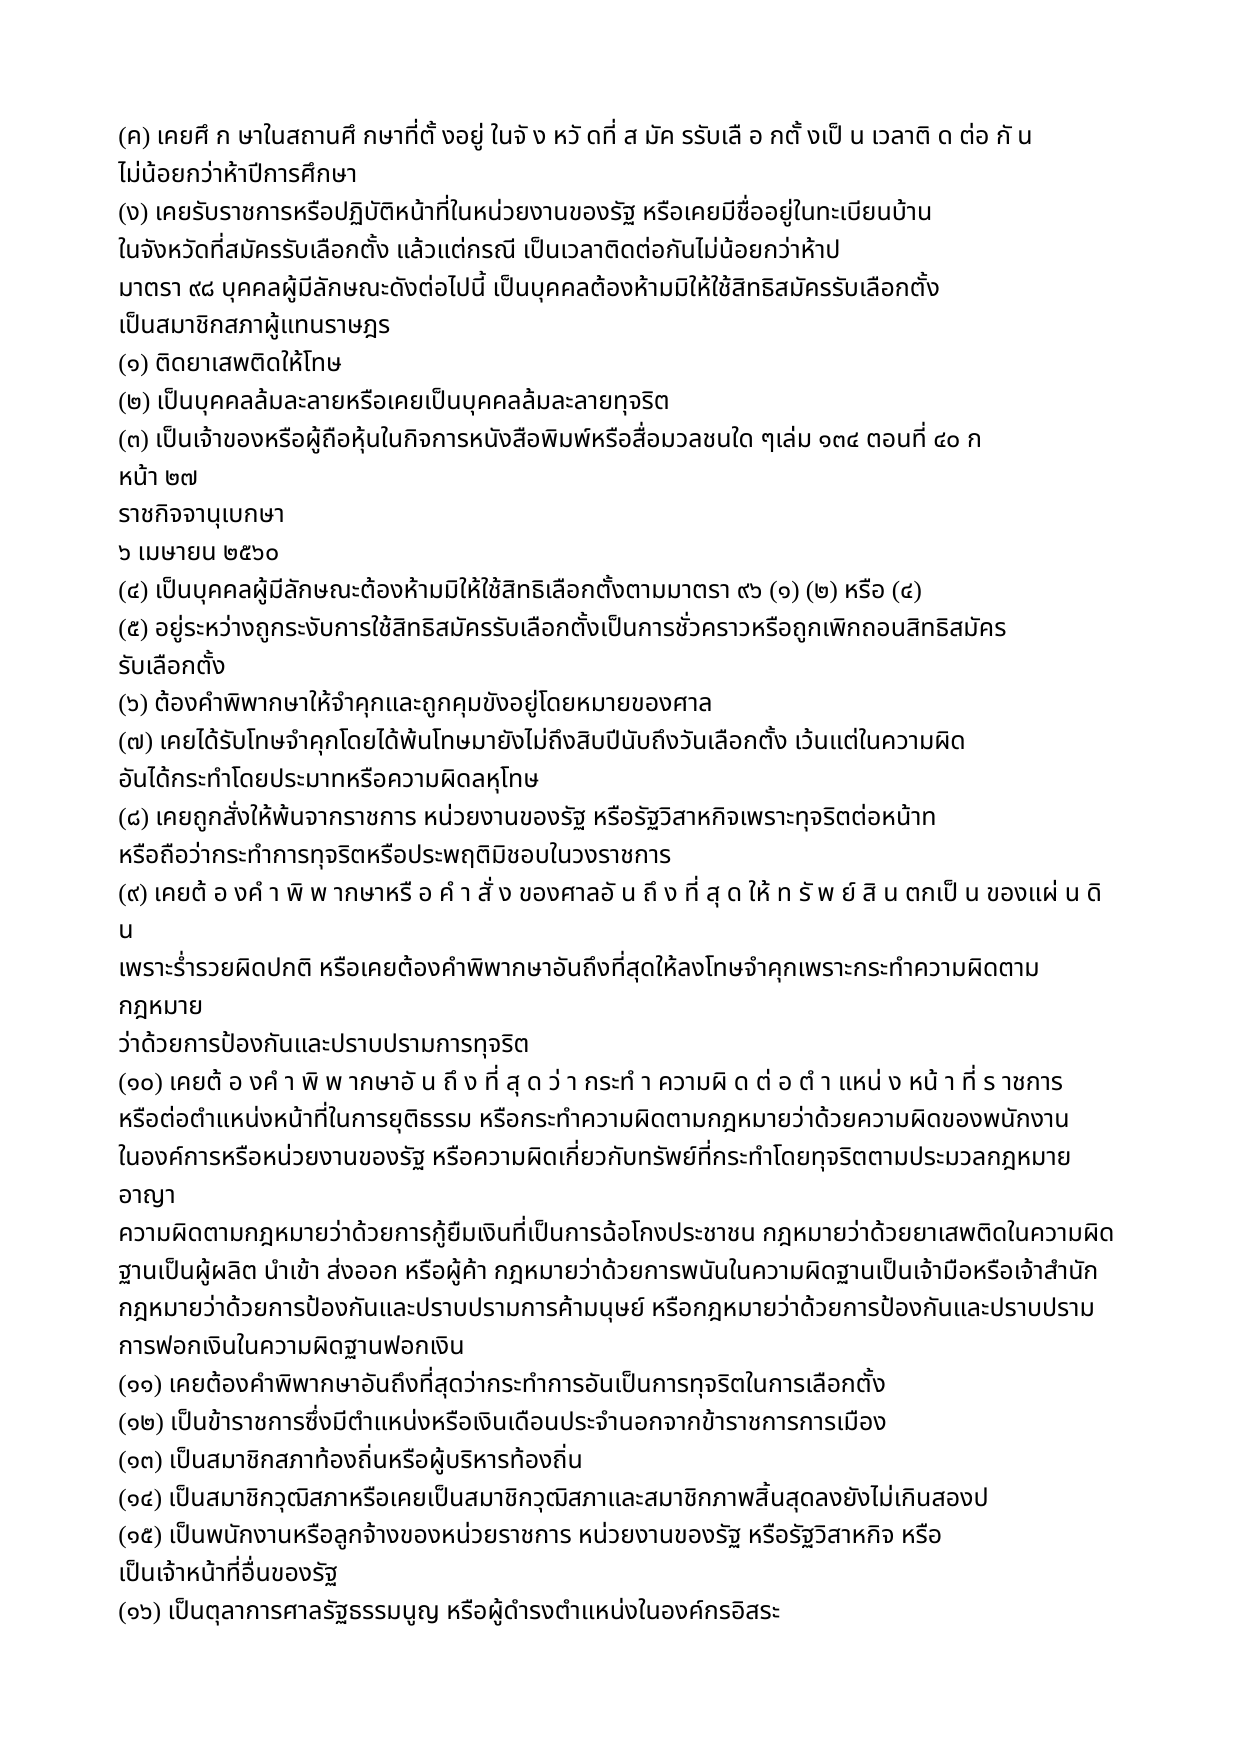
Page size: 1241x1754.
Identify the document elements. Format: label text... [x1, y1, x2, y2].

text ฐานเป็นผู้ผลิต นําเข้า ส่งออก หรือผู้ค้า กฎหมายว่าด้วยการพนันในความผิดฐานเป็นเจ้ามือหรือเจ้าสํานัก [118, 1252, 1122, 1290]
text มาตรา ๙๘ บุคคลผู้มีลักษณะดังต่อไปนี้ เป็นบุคคลต้องห้ามมิให้ใช้สิทธิสมัครรับเลือกตั้ง [118, 269, 1122, 307]
text (๖) ต้องคําพิพากษาให้จําคุกและถูกคุมขังอยู่โดยหมายของศาล [118, 685, 1122, 723]
text ไม่น้อยกว่าห้าปีการศึกษา [118, 156, 1122, 194]
text เป็นสมาชิกสภาผู้แทนราษฎร [118, 307, 1122, 345]
text (๙) เคยต้ อ งคํ า พิ พ ากษาหรื อ คํ า สั่ ง ของศาลอั น ถึ ง ที่ สุ ด ให้ ท รั พ ย์ สิ น ตกเป็ น ของแผ่ น ดิ น [118, 874, 1122, 950]
text หน้า ๒๗ [118, 458, 1122, 496]
text ในองค์การหรือหน่วยงานของรัฐ หรือความผิดเกี่ยวกับทรัพย์ที่กระทําโดยทุจริตตามประมวลกฎหมายอาญา [118, 1139, 1122, 1215]
text (๒) เป็นบุคคลล้มละลายหรือเคยเป็นบุคคลล้มละลายทุจริต [118, 383, 1122, 421]
text (๑๐) เคยต้ อ งคํ า พิ พ ากษาอั น ถึ ง ที่ สุ ด ว่ า กระทํ า ความผิ ด ต่ อ ตํ า แหน่ ง หน้ า ที่ ร าชการ [118, 1063, 1122, 1101]
text (๑๔) เป็นสมาชิกวุฒิสภาหรือเคยเป็นสมาชิกวุฒิสภาและสมาชิกภาพสิ้นสุดลงยังไม่เกินสองป [118, 1479, 1122, 1517]
text (๗) เคยได้รับโทษจําคุกโดยได้พ้นโทษมายังไม่ถึงสิบปีนับถึงวันเลือกตั้ง เว้นแต่ในความผิด [118, 723, 1122, 761]
text อันได้กระทําโดยประมาทหรือความผิดลหุโทษ [118, 761, 1122, 799]
text การฟอกเงินในความผิดฐานฟอกเงิน [118, 1328, 1122, 1366]
text เป็นเจ้าหน้าที่อื่นของรัฐ [118, 1555, 1122, 1593]
text รับเลือกตั้ง [118, 647, 1122, 685]
text (๘) เคยถูกสั่งให้พ้นจากราชการ หน่วยงานของรัฐ หรือรัฐวิสาหกิจเพราะทุจริตต่อหน้าท [118, 799, 1122, 837]
text ความผิดตามกฎหมายว่าด้วยการกู้ยืมเงินที่เป็นการฉ้อโกงประชาชน กฎหมายว่าด้วยยาเสพติดในความผิด [118, 1215, 1122, 1252]
text ในจังหวัดที่สมัครรับเลือกตั้ง แล้วแต่กรณี เป็นเวลาติดต่อกันไม่น้อยกว่าห้าป [118, 232, 1122, 269]
text (๑๕) เป็นพนักงานหรือลูกจ้างของหน่วยราชการ หน่วยงานของรัฐ หรือรัฐวิสาหกิจ หรือ [118, 1517, 1122, 1555]
text (๓) เป็นเจ้าของหรือผู้ถือหุ้นในกิจการหนังสือพิมพ์หรือสื่อมวลชนใด ๆเล่ม ๑๓๔ ตอนที่ ๔๐ ก [118, 421, 1122, 458]
text ราชกิจจานุเบกษา [118, 496, 1122, 534]
text (๕) อยู่ระหว่างถูกระงับการใช้สิทธิสมัครรับเลือกตั้งเป็นการชั่วคราวหรือถูกเพิกถอนสิทธิสมัคร [118, 610, 1122, 647]
text (๔) เป็นบุคคลผู้มีลักษณะต้องห้ามมิให้ใช้สิทธิเลือกตั้งตามมาตรา ๙๖ (๑) (๒) หรือ (๔) [118, 572, 1122, 610]
text (๑๖) เป็นตุลาการศาลรัฐธรรมนูญ หรือผู้ดํารงตําแหน่งในองค์กรอิสระ [118, 1593, 1122, 1631]
text หรือถือว่ากระทําการทุจริตหรือประพฤติมิชอบในวงราชการ [118, 837, 1122, 874]
text (๑) ติดยาเสพติดให้โทษ [118, 345, 1122, 383]
text เพราะร่ํารวยผิดปกติ หรือเคยต้องคําพิพากษาอันถึงที่สุดให้ลงโทษจําคุกเพราะกระทําความผิดตามกฎหมาย [118, 950, 1122, 1026]
text หรือต่อตําแหน่งหน้าที่ในการยุติธรรม หรือกระทําความผิดตามกฎหมายว่าด้วยความผิดของพนักงาน [118, 1101, 1122, 1139]
text กฎหมายว่าด้วยการป้องกันและปราบปรามการค้ามนุษย์ หรือกฎหมายว่าด้วยการป้องกันและปราบปราม [118, 1290, 1122, 1328]
text (๑๑) เคยต้องคําพิพากษาอันถึงที่สุดว่ากระทําการอันเป็นการทุจริตในการเลือกตั้ง [118, 1366, 1122, 1404]
text ๖ เมษายน ๒๕๖๐ [118, 534, 1122, 572]
text (ค) เคยศึ ก ษาในสถานศึ กษาที่ตั้ งอยู่ ในจั ง หวั ดที่ ส มัค รรับเลื อ กตั้ งเป็ น เวลาติ ด ต่อ กั น [118, 118, 1122, 156]
text ว่าด้วยการป้องกันและปราบปรามการทุจริต [118, 1026, 1122, 1063]
text (๑๓) เป็นสมาชิกสภาท้องถิ่นหรือผู้บริหารท้องถิ่น [118, 1442, 1122, 1479]
text (๑๒) เป็นข้าราชการซึ่งมีตําแหน่งหรือเงินเดือนประจํานอกจากข้าราชการการเมือง [118, 1404, 1122, 1442]
text (ง) เคยรับราชการหรือปฏิบัติหน้าที่ในหน่วยงานของรัฐ หรือเคยมีชื่ออยู่ในทะเบียนบ้าน [118, 194, 1122, 232]
